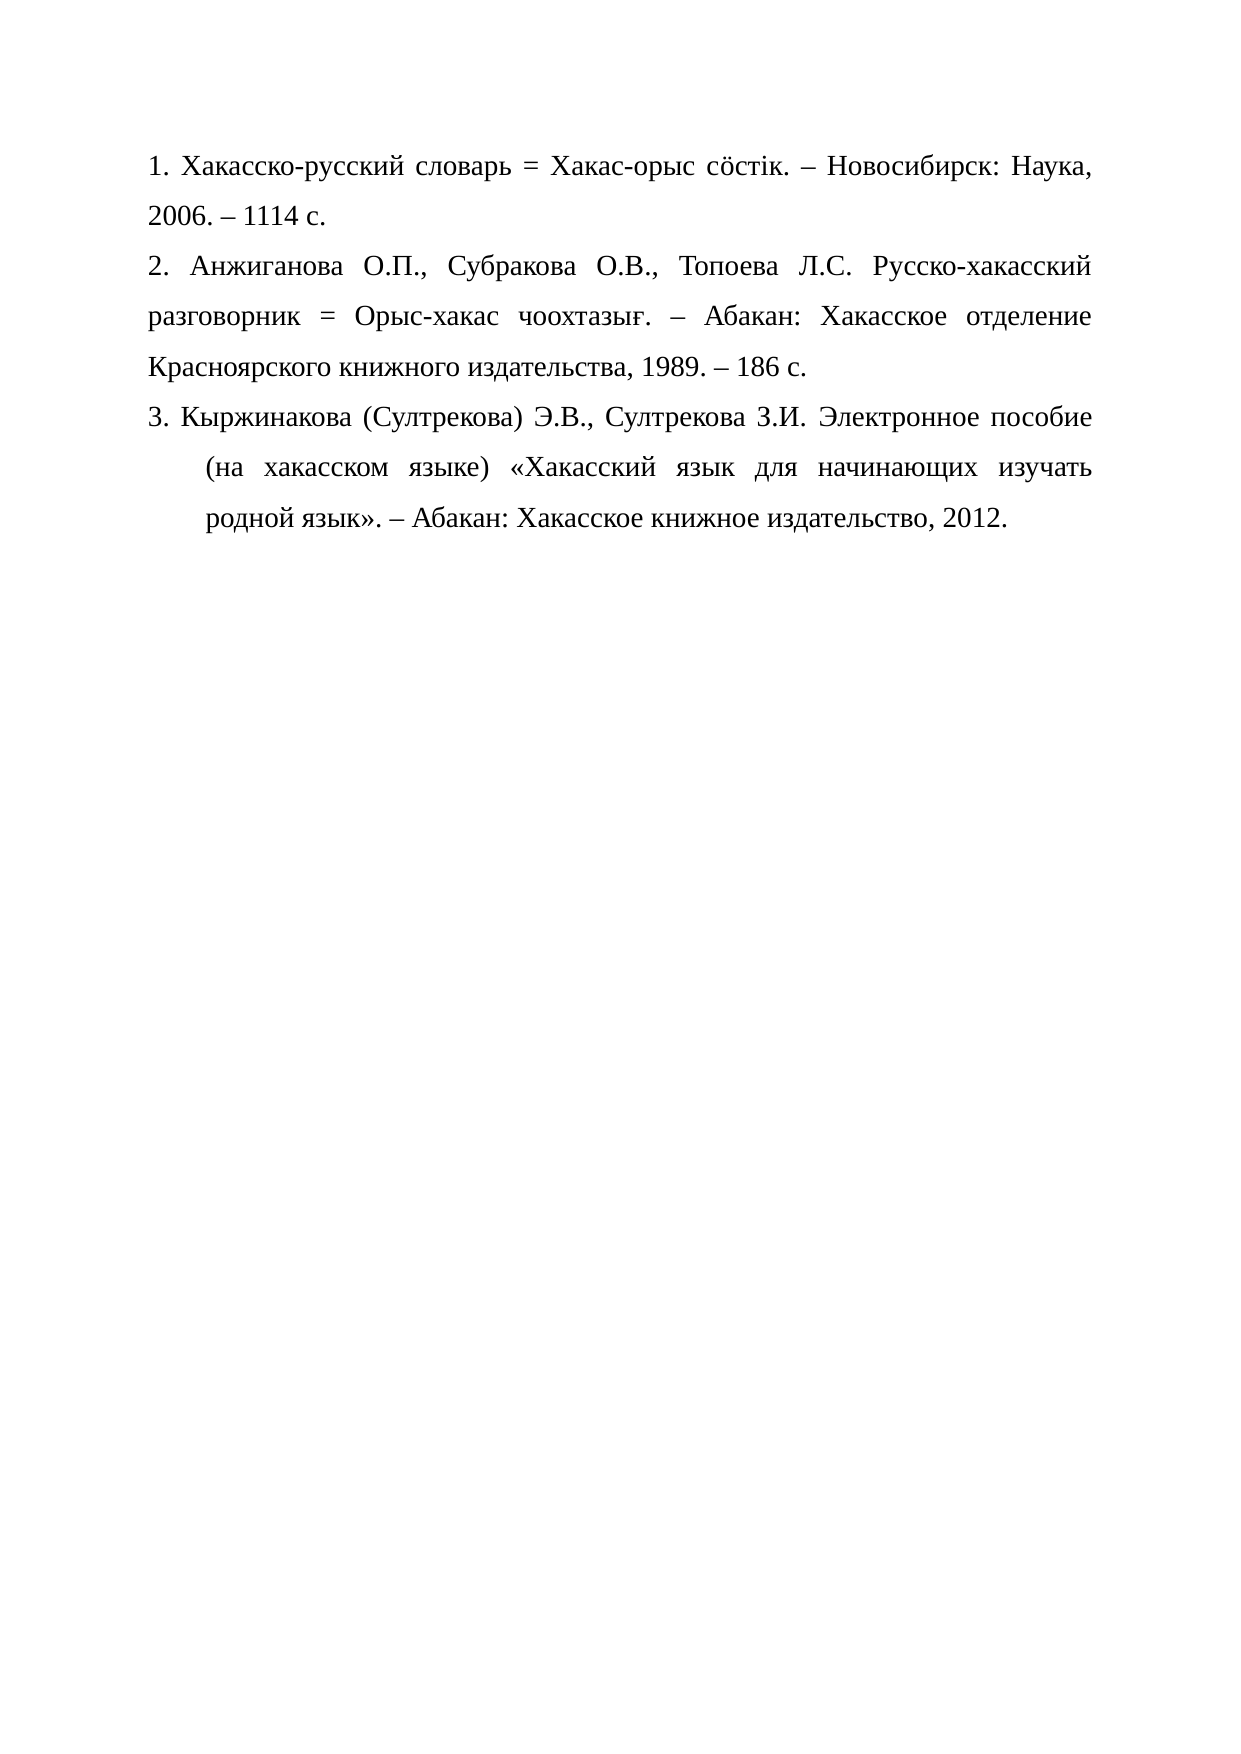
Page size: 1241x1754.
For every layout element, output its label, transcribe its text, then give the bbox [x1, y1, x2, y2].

text 1. Хакасско-русский словарь = Хакас-орыс сöстік. – Новосибирск: Наука, 2006. – 1114 с. [148, 148, 1093, 231]
text 3. Кыржинакова (Султрекова) Э.В., Султрекова З.И. Электронное пособие (на хакасском языке) «Хакасский язык для начинающих изучать родной язык». – Абакан: Хакасское книжное издательство, 2012. [148, 399, 1093, 533]
text 2. Анжиганова О.П., Субракова О.В., Топоева Л.С. Русско-хакасский разговорник = Орыс-хакас чоохтазығ. – Абакан: Хакасское отделение Красноярского книжного издательства, 1989. – 186 с. [148, 248, 1093, 382]
